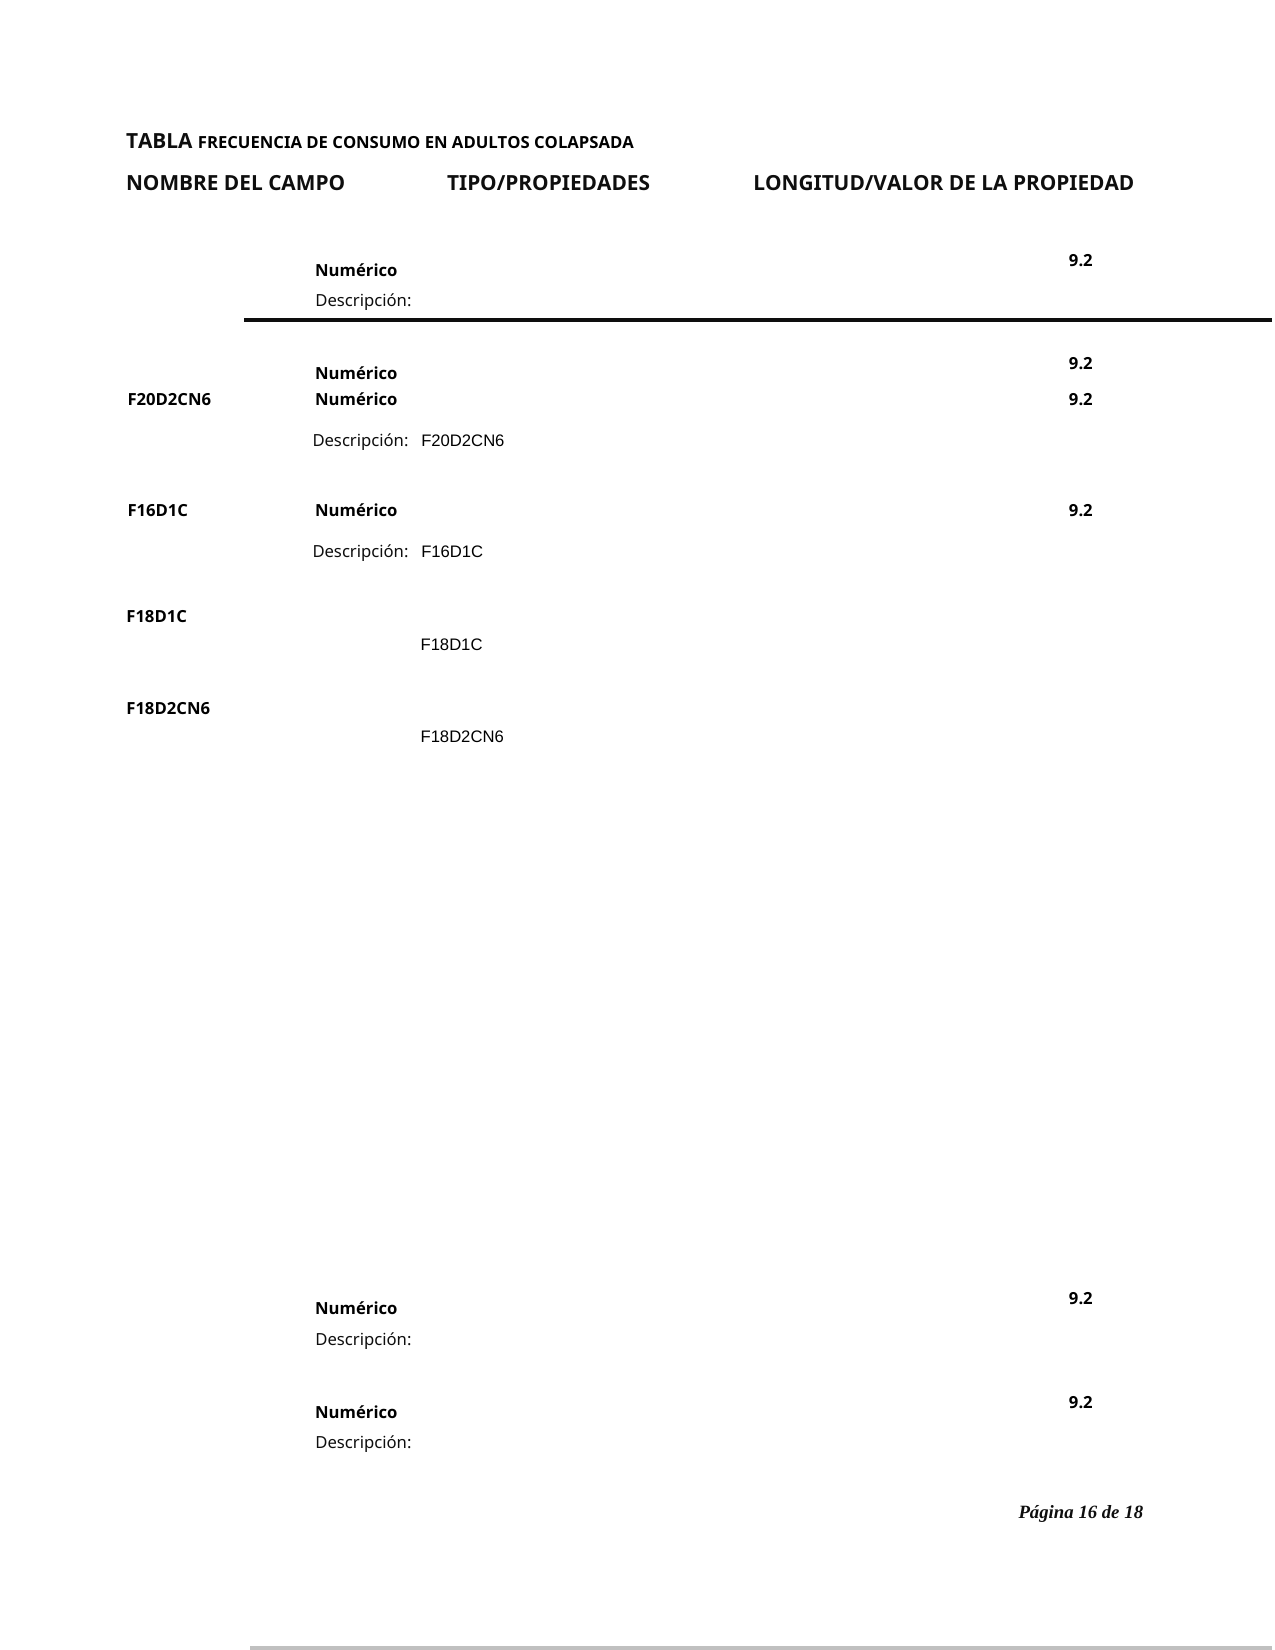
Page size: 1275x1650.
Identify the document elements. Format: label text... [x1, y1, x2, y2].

text F18D1C [420, 635, 1093, 654]
text Descripción: F20D2CN6 [126, 424, 1093, 452]
text Descripción: F16D1C [126, 535, 1093, 563]
text F18D2CN6 [420, 727, 1093, 746]
text F18D1C [126, 604, 1093, 627]
text F20D2CN6 Numérico 9.2 [127, 387, 1093, 410]
text F16D1C Numérico 9.2 [127, 498, 1093, 521]
text F18D2CN6 [126, 696, 1093, 719]
